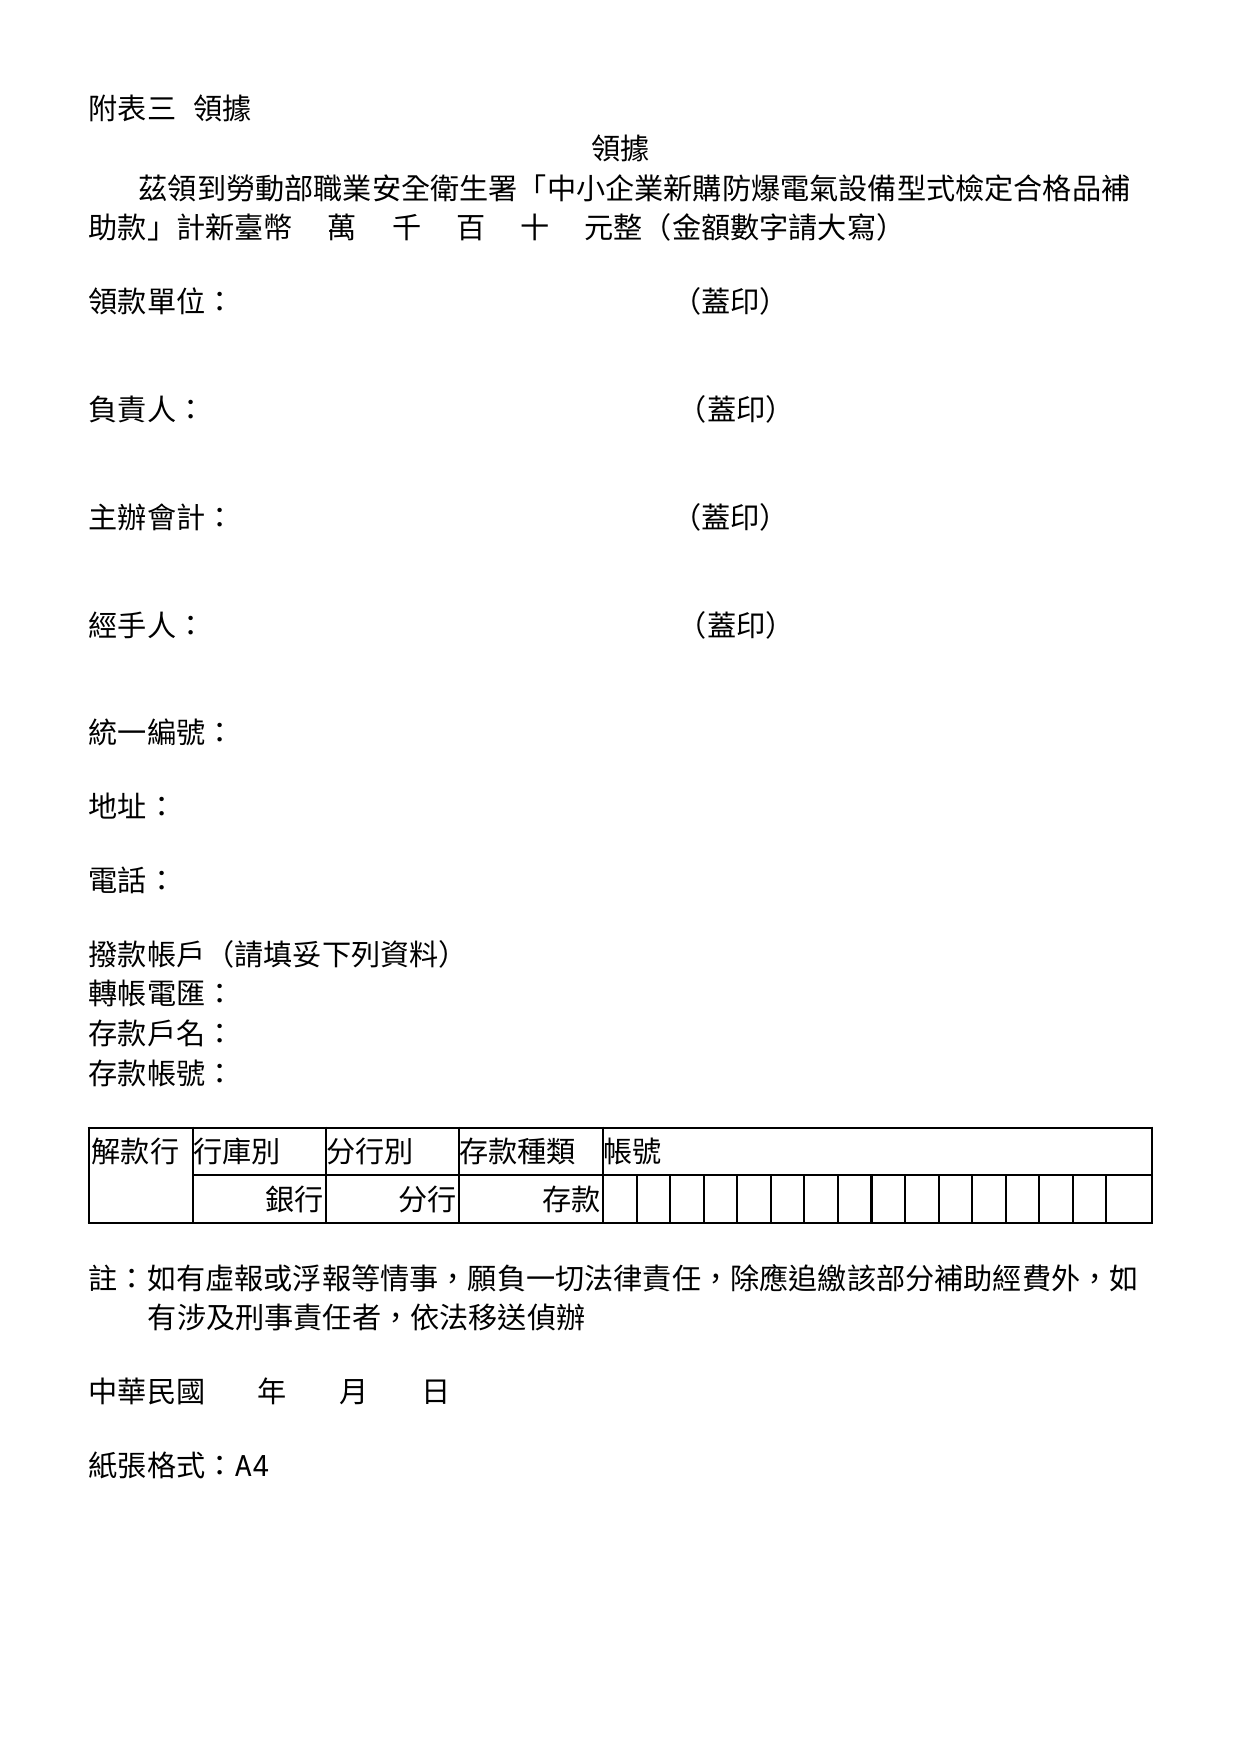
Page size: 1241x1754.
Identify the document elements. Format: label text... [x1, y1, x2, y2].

table_cell [638, 1176, 669, 1222]
table_cell 銀行 [194, 1176, 325, 1222]
table_header 分行別 [327, 1129, 458, 1174]
table_cell [671, 1176, 703, 1222]
text 撥款帳戶（請填妥下列資料） [88, 934, 1152, 973]
table_cell [973, 1176, 1005, 1222]
text 領款單位： （蓋印） [88, 281, 1152, 321]
table_header 存款種類 [460, 1129, 602, 1174]
table_cell [772, 1176, 803, 1222]
table_cell [839, 1176, 870, 1222]
table_header 解款行 [90, 1129, 192, 1222]
table_cell [940, 1176, 971, 1222]
text 經手人： （蓋印） [88, 605, 1152, 644]
text 茲領到勞動部職業安全衛生署「中小企業新購防爆電氣設備型式檢定合格品補助款」計新臺幣 萬 千 百 十 元整（金額數字請大寫） [88, 168, 1152, 247]
table_cell [1074, 1176, 1105, 1222]
text 存款帳號： [88, 1053, 1152, 1093]
table_header 帳號 [604, 1129, 1151, 1174]
table_cell [906, 1176, 938, 1222]
text 電話： [88, 860, 1152, 900]
table_cell [738, 1176, 770, 1222]
text 統一編號： [88, 713, 1152, 752]
text 紙張格式：A4 [88, 1445, 1152, 1485]
text 中華民國 年 月 日 [88, 1371, 1152, 1411]
text 存款戶名： [88, 1013, 1152, 1053]
table_cell [705, 1176, 736, 1222]
table_cell [873, 1176, 904, 1222]
table_cell [1007, 1176, 1038, 1222]
table_cell [1107, 1176, 1151, 1222]
text 領據 [88, 128, 1152, 168]
text 主辦會計： （蓋印） [88, 497, 1152, 537]
table_cell [1040, 1176, 1072, 1222]
text 轉帳電匯： [88, 973, 1152, 1013]
table_header 行庫別 [194, 1129, 325, 1174]
text 負責人： （蓋印） [88, 389, 1152, 429]
table_cell [805, 1176, 837, 1222]
table_cell 分行 [327, 1176, 458, 1222]
text 地址： [88, 786, 1152, 826]
table_cell 存款 [460, 1176, 602, 1222]
text 附表三 領據 [88, 88, 1152, 128]
text 註：如有虛報或浮報等情事，願負一切法律責任，除應追繳該部分補助經費外，如有涉及刑事責任者，依法移送偵辦 [88, 1258, 1152, 1337]
table_cell [604, 1176, 636, 1222]
